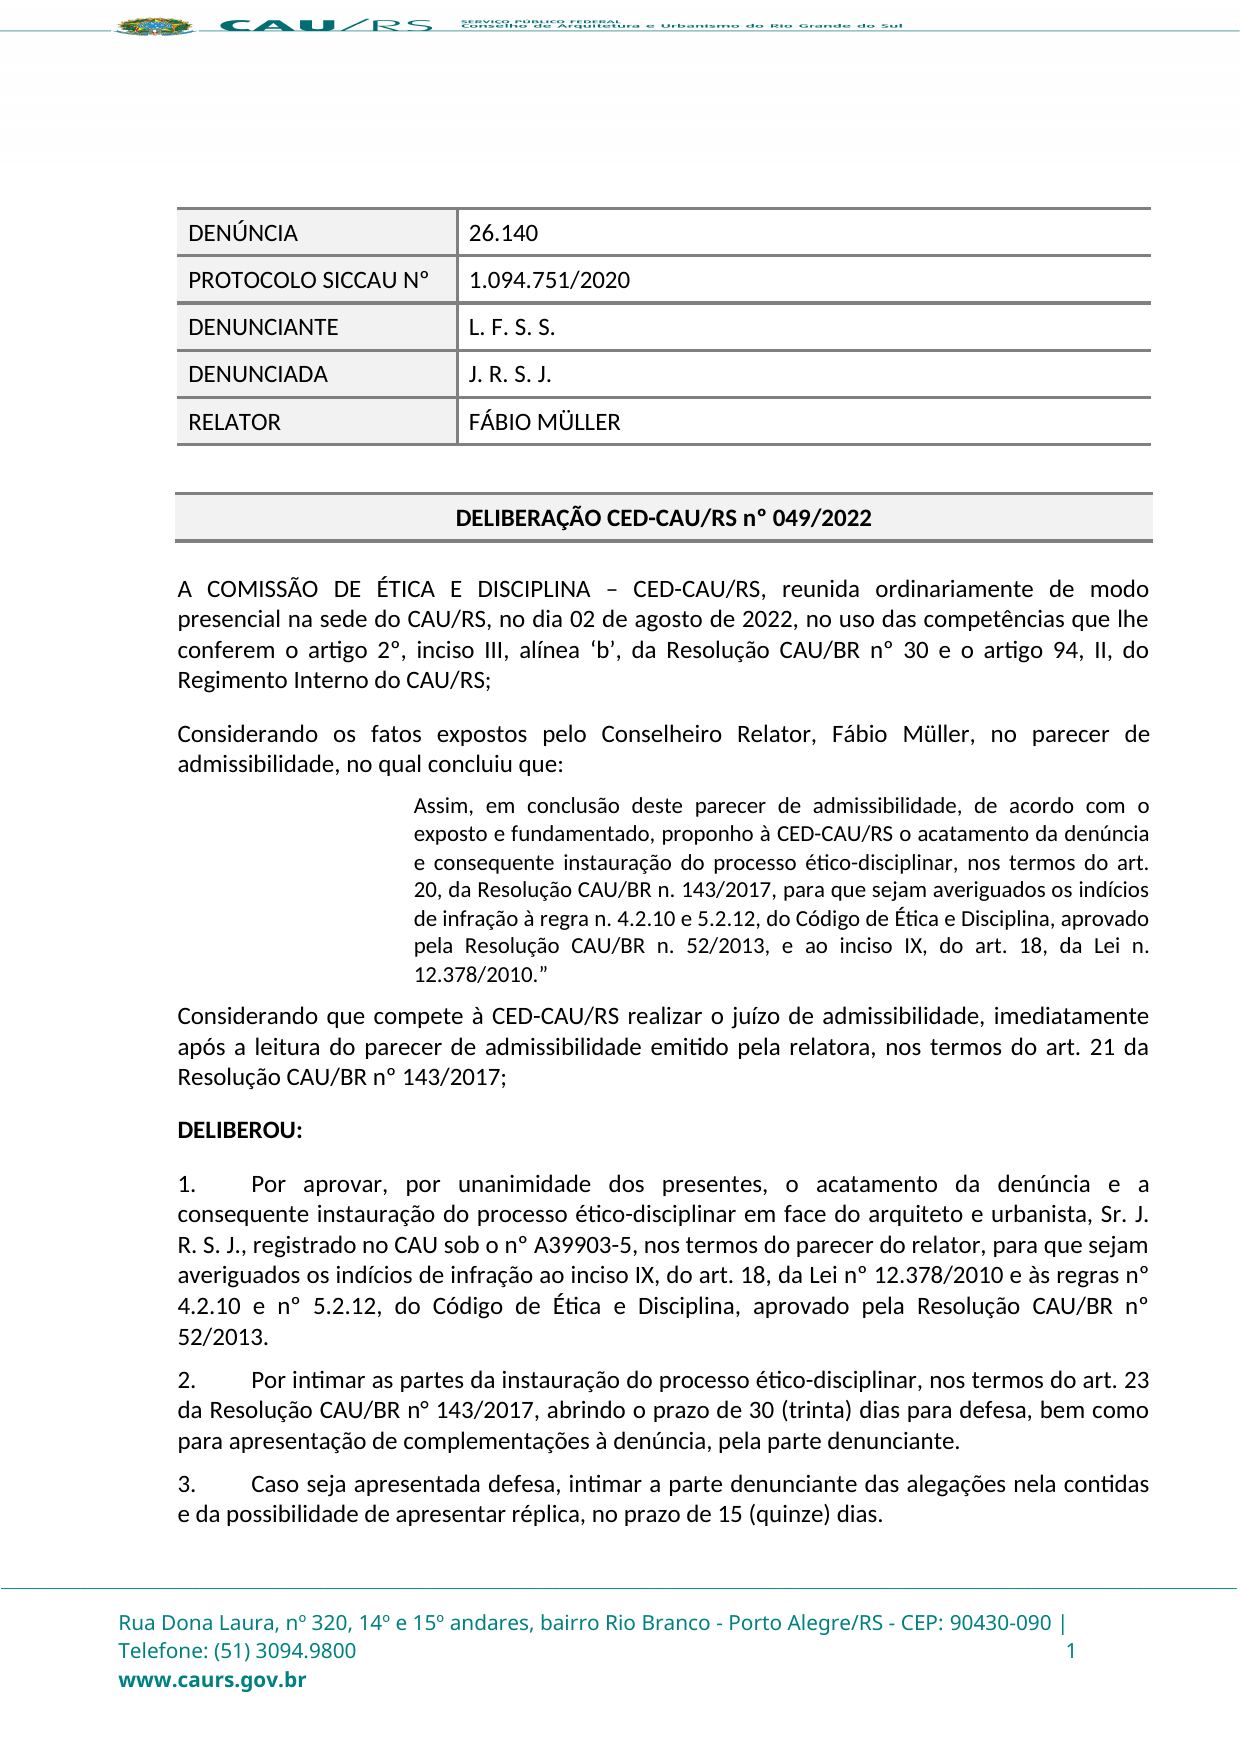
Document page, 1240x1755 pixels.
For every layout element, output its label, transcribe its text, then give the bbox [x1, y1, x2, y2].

text Considerando os fatos expostos pelo Conselheiro Relator, Fábio Müller, no parecer de admissibilidade, no qual concluiu que: [177, 718, 1151, 779]
text Considerando que compete à CED-CAU/RS realizar o juízo de admissibilidade, imediatamente após a leitura do parecer de admissibilidade emitido pela relatora, nos termos do art. 21 da Resolução CAU/BR nº 143/2017; [177, 1000, 1151, 1092]
table_header 26.140 [459, 210, 1151, 254]
table_cell PROTOCOLO SICCAU Nº [177, 257, 456, 301]
text DELIBEROU: [177, 1115, 1151, 1145]
table_header DENÚNCIA [177, 210, 456, 254]
text A COMISSÃO DE ÉTICA E DISCIPLINA – CED-CAU/RS, reunida ordinariamente de modo presencial na sede do CAU/RS, no dia 02 de agosto de 2022, no uso das competências que lhe conferem o artigo 2º, inciso III, alínea ‘b’, da Resolução CAU/BR nº 30 e o artigo 94, II, do Regimento Interno do CAU/RS; [177, 573, 1151, 695]
table_cell J. R. S. J. [459, 352, 1151, 396]
list Por aprovar, por unanimidade dos presentes, o acatamento da denúncia e a consequente instauração do processo ético-disciplinar em face do arquiteto e urbanista, Sr. J. R. S. J., registrado no CAU sob o nº A39903-5, nos termos do parecer do relator, para que sejam averiguados os indícios de infração ao inciso IX, do art. 18, da Lei nº 12.378/2010 e às regras nº 4.2.10 e nº 5.2.12, do Código de Ética e Disciplina, aprovado pela Resolução CAU/BR nº 52/2013. [177, 1168, 1151, 1351]
table_cell L. F. S. S. [459, 305, 1151, 349]
list Caso seja apresentada defesa, intimar a parte denunciante das alegações nela contidas e da possibilidade de apresentar réplica, no prazo de 15 (quinze) dias. [177, 1468, 1151, 1529]
text Assim, em conclusão deste parecer de admissibilidade, de acordo com o exposto e fundamentado, proponho à CED-CAU/RS o acatamento da denúncia e consequente instauração do processo ético-disciplinar, nos termos do art. 20, da Resolução CAU/BR n. 143/2017, para que sejam averiguados os indícios de infração à regra n. 4.2.10 e 5.2.12, do Código de Ética e Disciplina, aprovado pela Resolução CAU/BR n. 52/2013, e ao inciso IX, do art. 18, da Lei n. 12.378/2010.” [413, 792, 1151, 988]
table_cell RELATOR [177, 399, 456, 443]
table_header DELIBERAÇÃO CED-CAU/RS nº 049/2022 [175, 495, 1153, 539]
table_cell FÁBIO MÜLLER [459, 399, 1151, 443]
list Por intimar as partes da instauração do processo ético-disciplinar, nos termos do art. 23 da Resolução CAU/BR n° 143/2017, abrindo o prazo de 30 (trinta) dias para defesa, bem como para apresentação de complementações à denúncia, pela parte denunciante. [177, 1364, 1151, 1455]
table_cell DENUNCIANTE [177, 305, 456, 349]
table_cell DENUNCIADA [177, 352, 456, 396]
table_cell 1.094.751/2020 [459, 257, 1151, 301]
